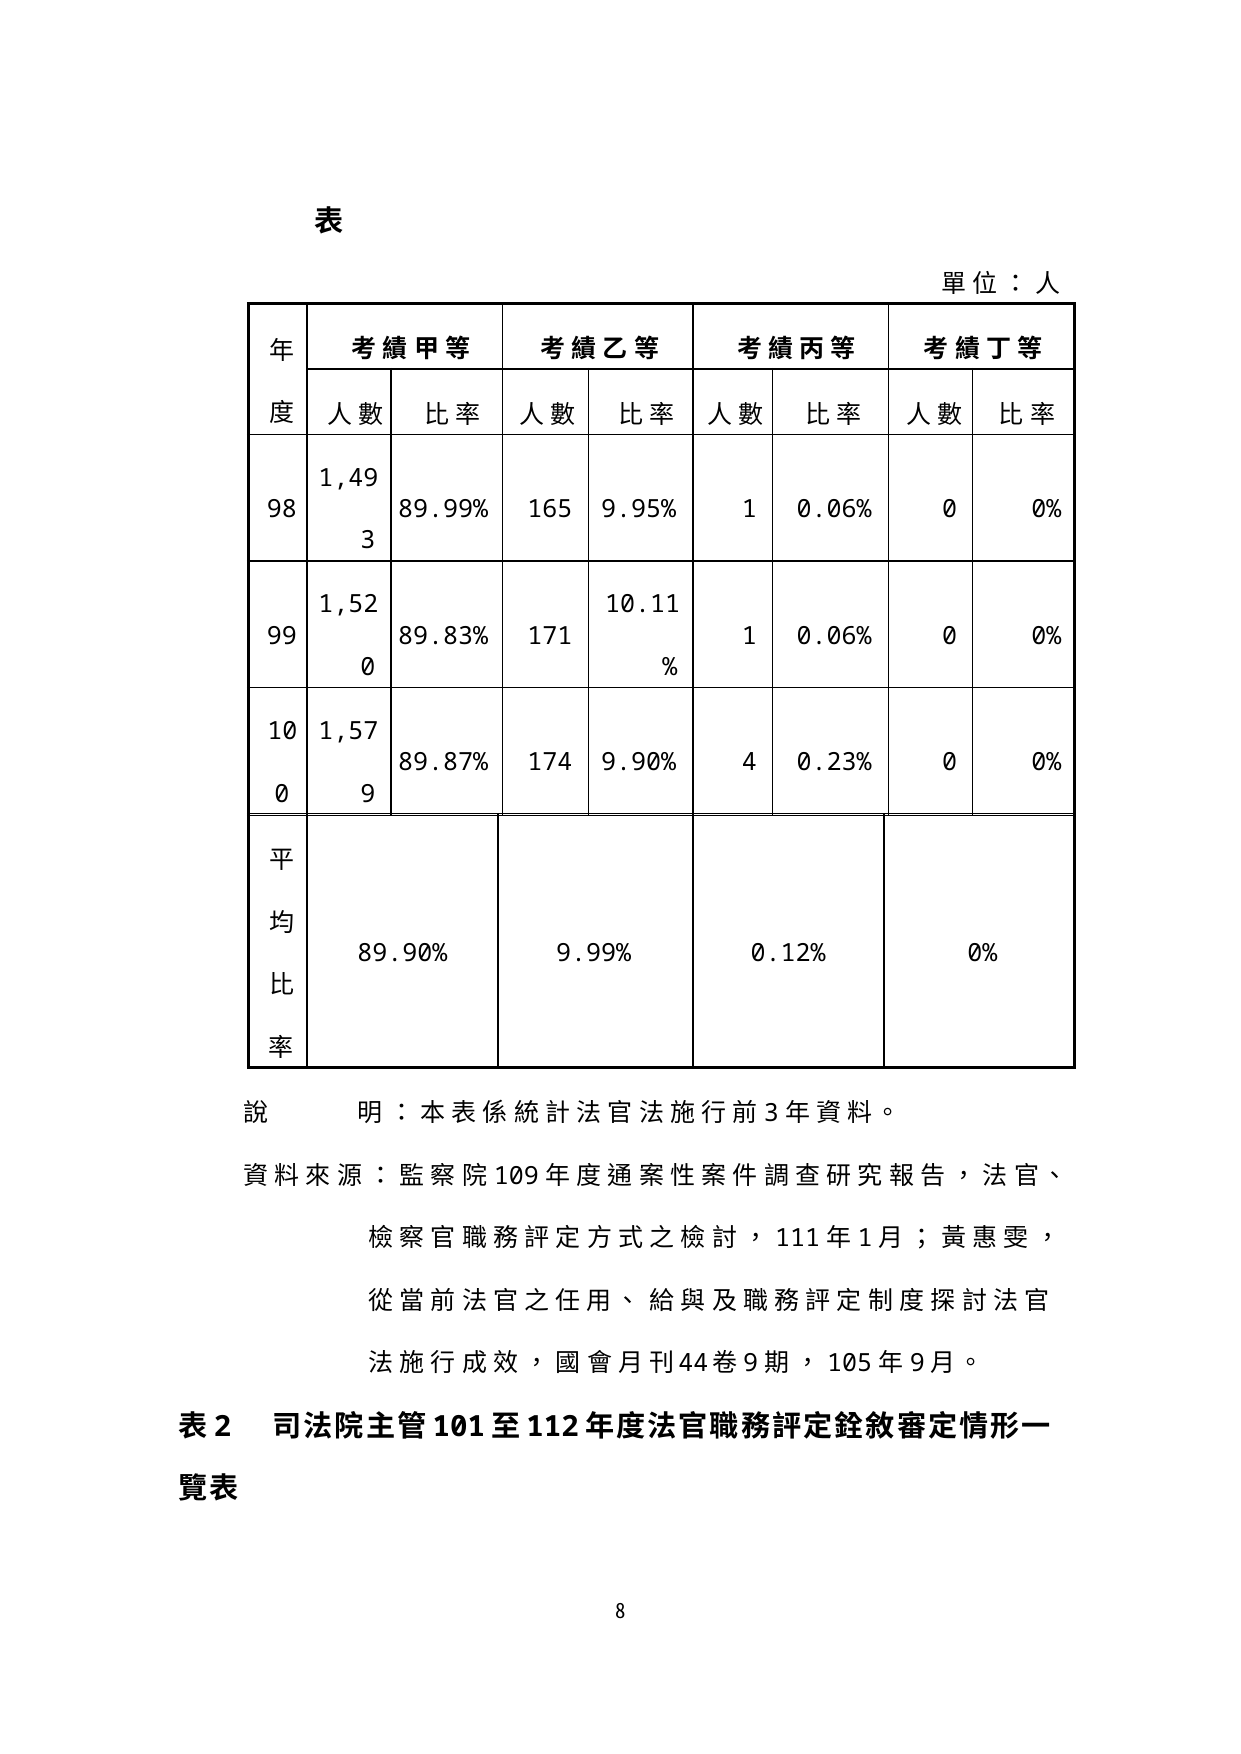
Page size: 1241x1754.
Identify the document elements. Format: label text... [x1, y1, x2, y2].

table_cell 99 [250, 562, 306, 687]
text 表2 司法院主管101至112年度法官職務評定銓敘審定情形一覽表 [177, 1382, 1063, 1507]
table_cell 0.23% [773, 688, 888, 813]
table_cell 0% [973, 562, 1073, 687]
table_cell 165 [503, 435, 588, 560]
text 單位：人 [236, 240, 1063, 302]
table_cell 平均比率 [250, 816, 306, 1066]
table_cell 98 [250, 435, 306, 560]
table_cell 9.90% [589, 688, 692, 813]
table_header 考績丙等 [694, 305, 888, 368]
table_cell 174 [503, 688, 588, 813]
table_header 考績甲等 [308, 305, 502, 368]
table_cell 0% [885, 816, 1073, 1066]
table_header 考績乙等 [503, 305, 692, 368]
table_cell 9.95% [589, 435, 692, 560]
table_cell 1 [694, 562, 772, 687]
table_cell 9.99% [499, 816, 692, 1066]
table_cell 0.06% [773, 562, 888, 687]
table_cell 171 [503, 562, 588, 687]
text 表 [236, 177, 1063, 240]
table_cell 人數 [503, 370, 588, 433]
table_cell 0 [889, 688, 972, 813]
table_cell 0% [973, 435, 1073, 560]
table_cell 4 [694, 688, 772, 813]
table_cell 89.99% [392, 435, 502, 560]
table_cell 1,579 [308, 688, 390, 813]
table_cell 比率 [773, 370, 888, 433]
table_cell 89.90% [308, 816, 497, 1066]
table_cell 0% [973, 688, 1073, 813]
table_cell 比率 [589, 370, 692, 433]
table_header 考績丁等 [889, 305, 1073, 368]
table_header 年度 [250, 305, 306, 433]
table_cell 0.12% [694, 816, 883, 1066]
table_cell 比率 [392, 370, 502, 433]
table_cell 1,520 [308, 562, 390, 687]
table_cell 89.83% [392, 562, 502, 687]
table_cell 人數 [308, 370, 390, 433]
table_cell 0 [889, 562, 972, 687]
table_cell 10.11% [589, 562, 692, 687]
table_cell 人數 [889, 370, 972, 433]
table_cell 比率 [973, 370, 1073, 433]
text 說 明：本表係統計法官法施行前3年資料。 [237, 1069, 1063, 1132]
table_cell 89.87% [392, 688, 502, 813]
text 資料來源：監察院109年度通案性案件調查研究報告，法官、檢察官職務評定方式之檢討，111年1月；黃惠雯，從當前法官之任用、給與及職務評定制度探討法官法施行成效，國會月刊44卷9期，105年9月。 [237, 1132, 1063, 1382]
table_cell 1 [694, 435, 772, 560]
table_cell 1,493 [308, 435, 390, 560]
table_cell 人數 [694, 370, 772, 433]
table_cell 100 [250, 688, 306, 813]
table_cell 0 [889, 435, 972, 560]
table_cell 0.06% [773, 435, 888, 560]
